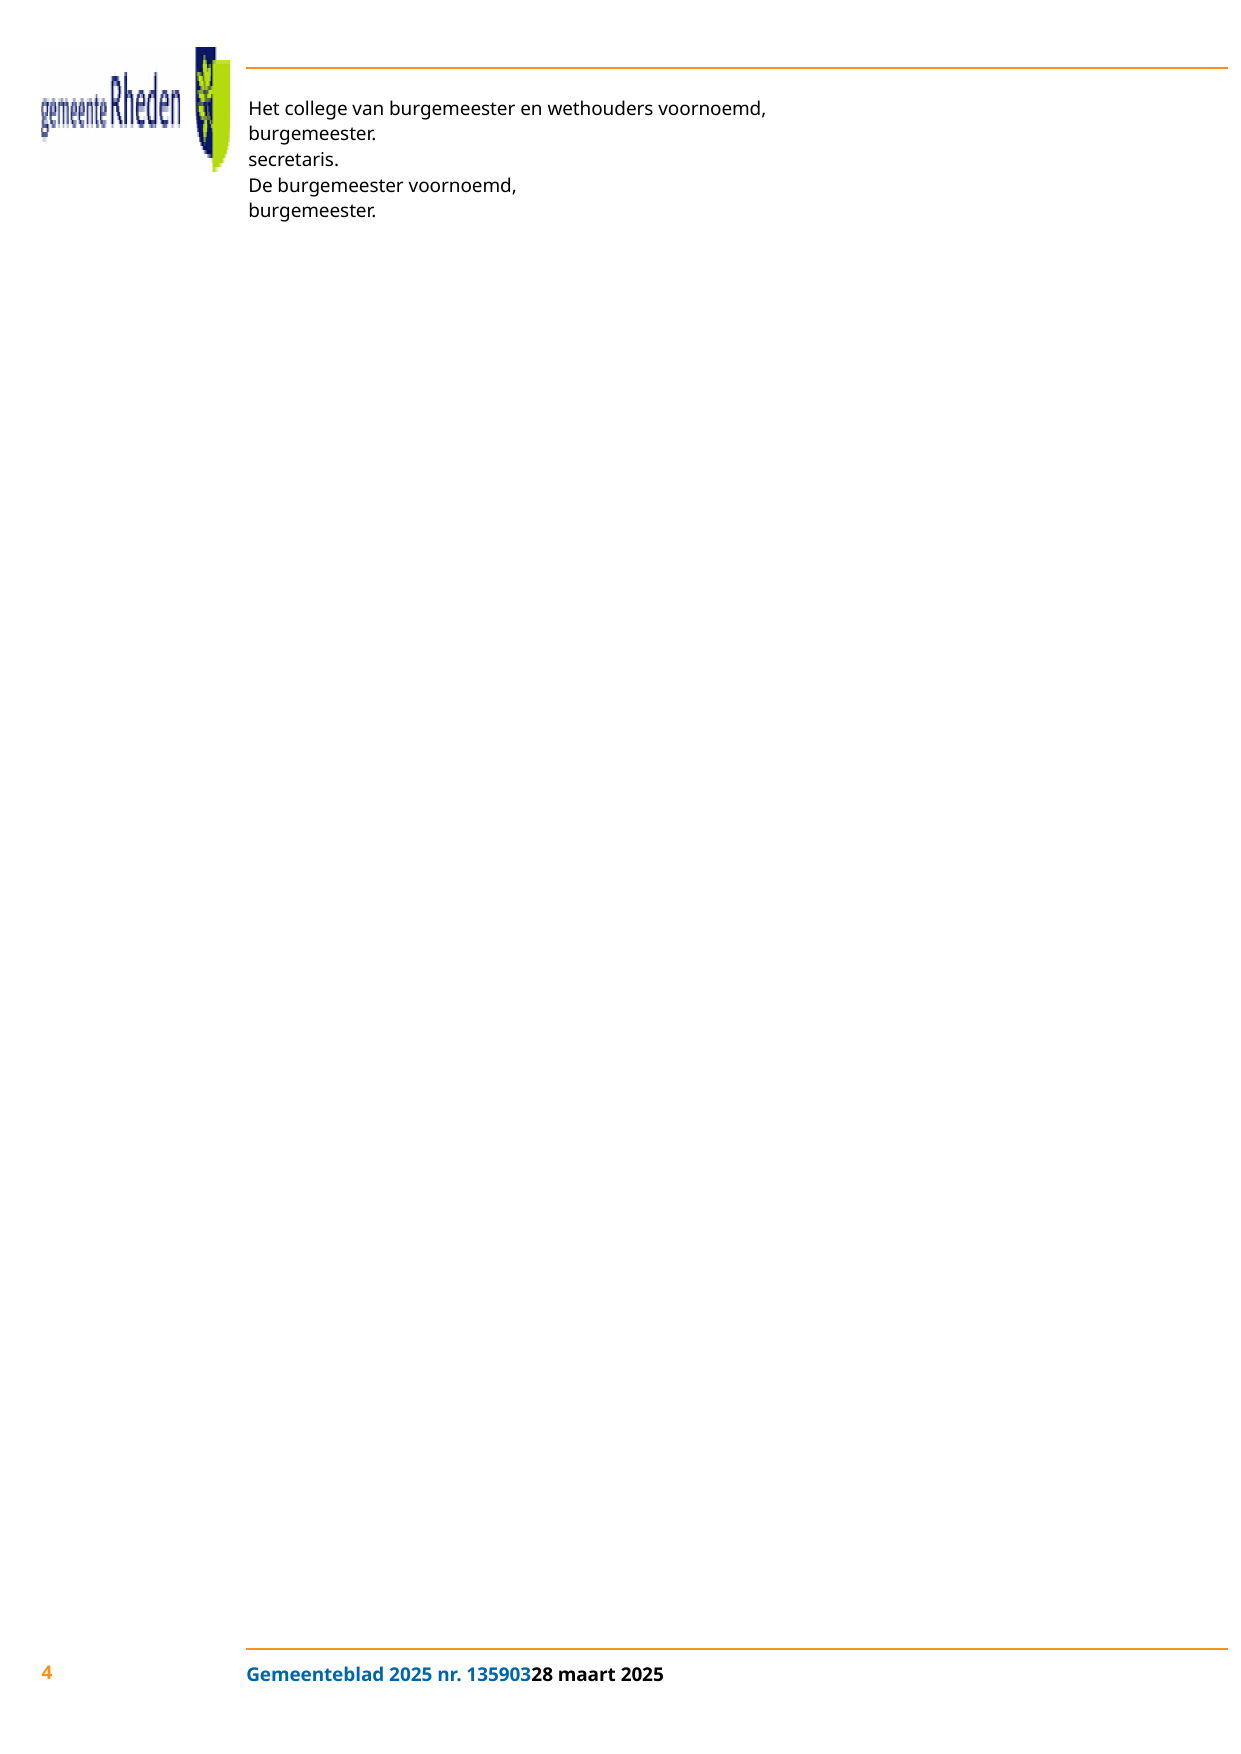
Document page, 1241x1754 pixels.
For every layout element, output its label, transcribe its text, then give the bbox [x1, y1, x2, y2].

text secretaris. [248, 146, 1152, 172]
text burgemeester. [248, 121, 1152, 146]
text De burgemeester voornoemd, [248, 172, 1152, 198]
text Het college van burgemeester en wethouders voornoemd, [248, 95, 1152, 121]
text burgemeester. [248, 198, 1152, 223]
picture [41, 47, 231, 172]
